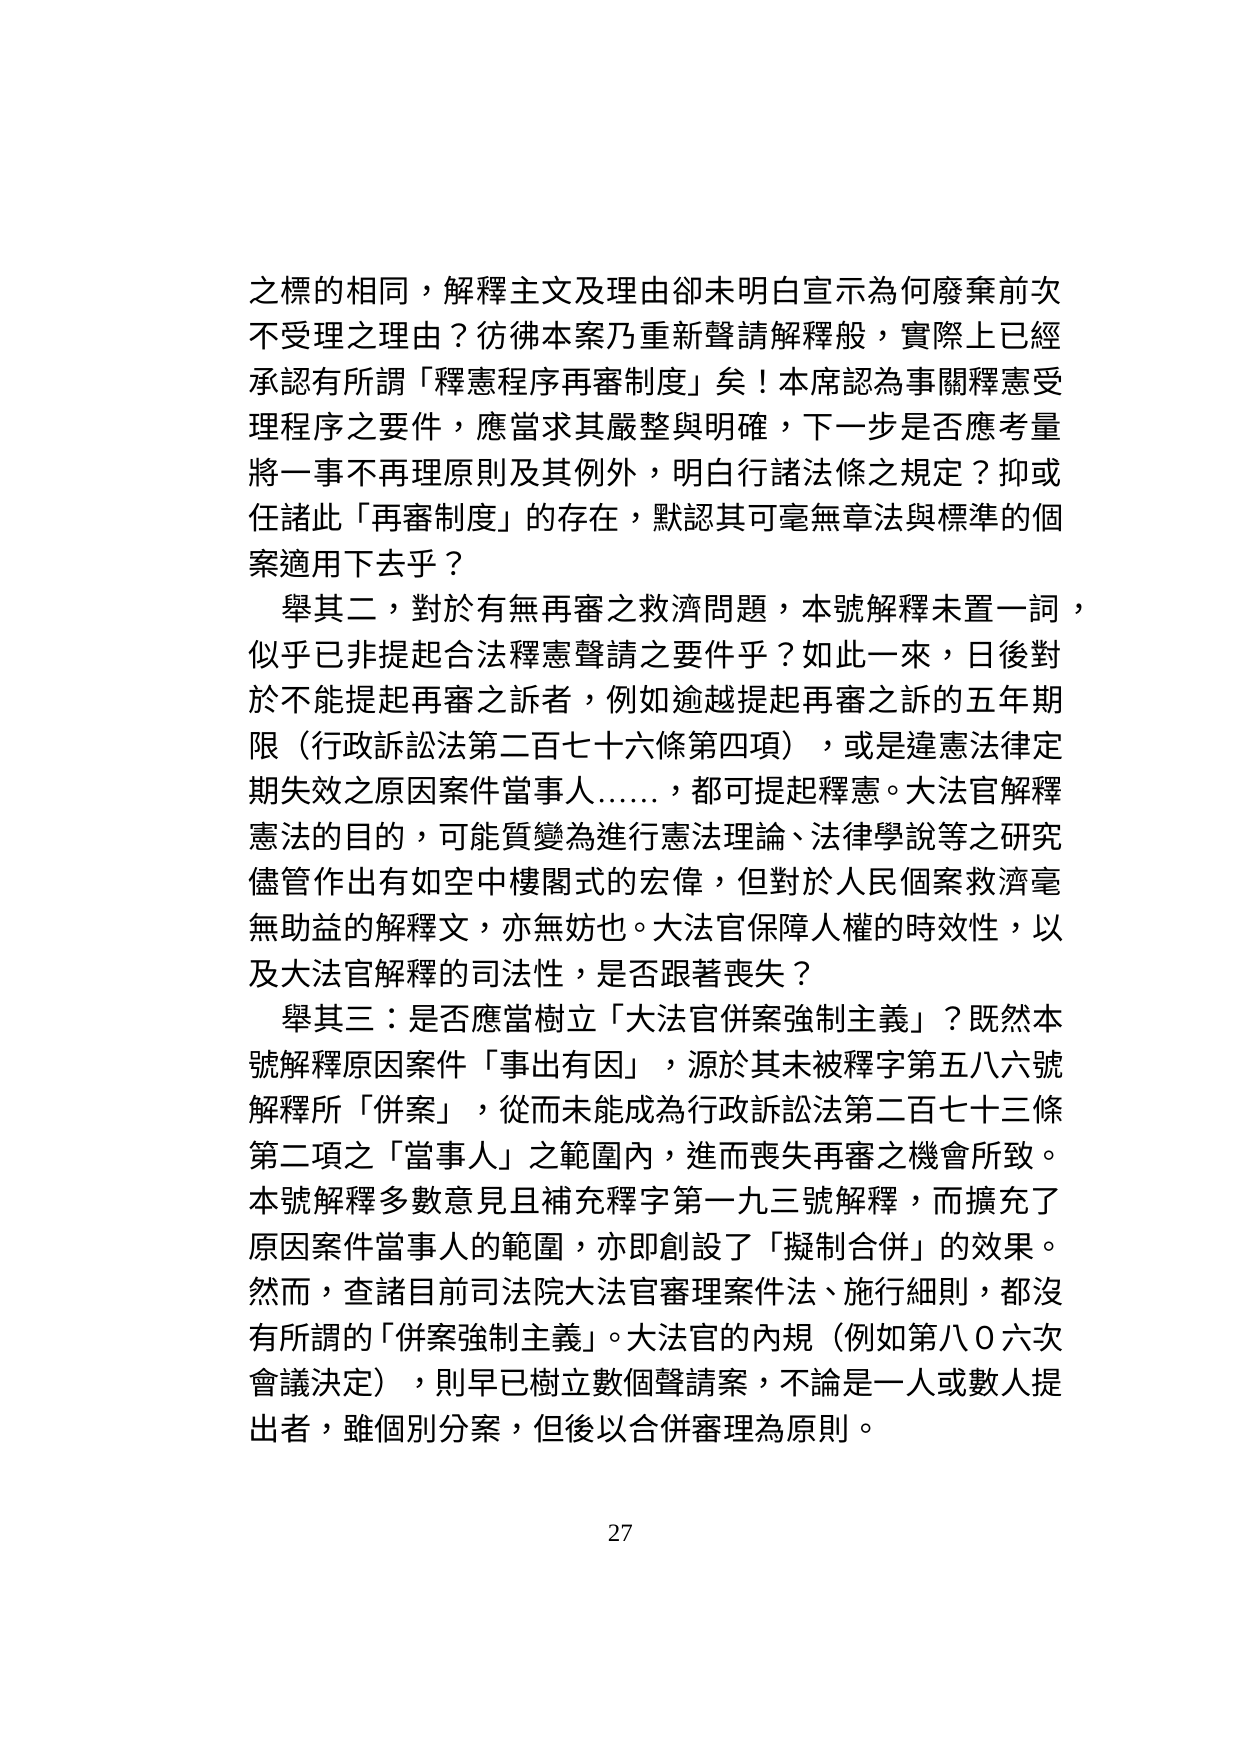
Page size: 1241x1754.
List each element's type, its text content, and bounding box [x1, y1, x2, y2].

text 之標的相同，解釋主文及理由卻未明白宣示為何廢棄前次不受理之理由？彷彿本案乃重新聲請解釋般，實際上已經承認有所謂「釋憲程序再審制度」矣！本席認為事關釋憲受理程序之要件，應當求其嚴整與明確，下一步是否應考量將一事不再理原則及其例外，明白行諸法條之規定？抑或任諸此「再審制度」的存在，默認其可毫無章法與標準的個案適用下去乎？ [248, 266, 1063, 584]
text 舉其二，對於有無再審之救濟問題，本號解釋未置一詞，似乎已非提起合法釋憲聲請之要件乎？如此一來，日後對於不能提起再審之訴者，例如逾越提起再審之訴的五年期限（行政訴訟法第二百七十六條第四項），或是違憲法律定期失效之原因案件當事人……，都可提起釋憲。大法官解釋憲法的目的，可能質變為進行憲法理論、法律學說等之研究，儘管作出有如空中樓閣式的宏偉，但對於人民個案救濟毫無助益的解釋文，亦無妨也。大法官保障人權的時效性，以及大法官解釋的司法性，是否跟著喪失？ [248, 584, 1063, 994]
text 舉其三：是否應當樹立「大法官併案強制主義」？既然本號解釋原因案件「事出有因」，源於其未被釋字第五八六號解釋所「併案」，從而未能成為行政訴訟法第二百七十三條第二項之「當事人」之範圍內，進而喪失再審之機會所致。本號解釋多數意見且補充釋字第一九三號解釋，而擴充了原因案件當事人的範圍，亦即創設了「擬制合併」的效果。然而，查諸目前司法院大法官審理案件法、施行細則，都沒有所謂的「併案強制主義」。大法官的內規（例如第八０六次會議決定），則早已樹立數個聲請案，不論是一人或數人提出者，雖個別分案，但後以合併審理為原則。 [248, 994, 1063, 1449]
